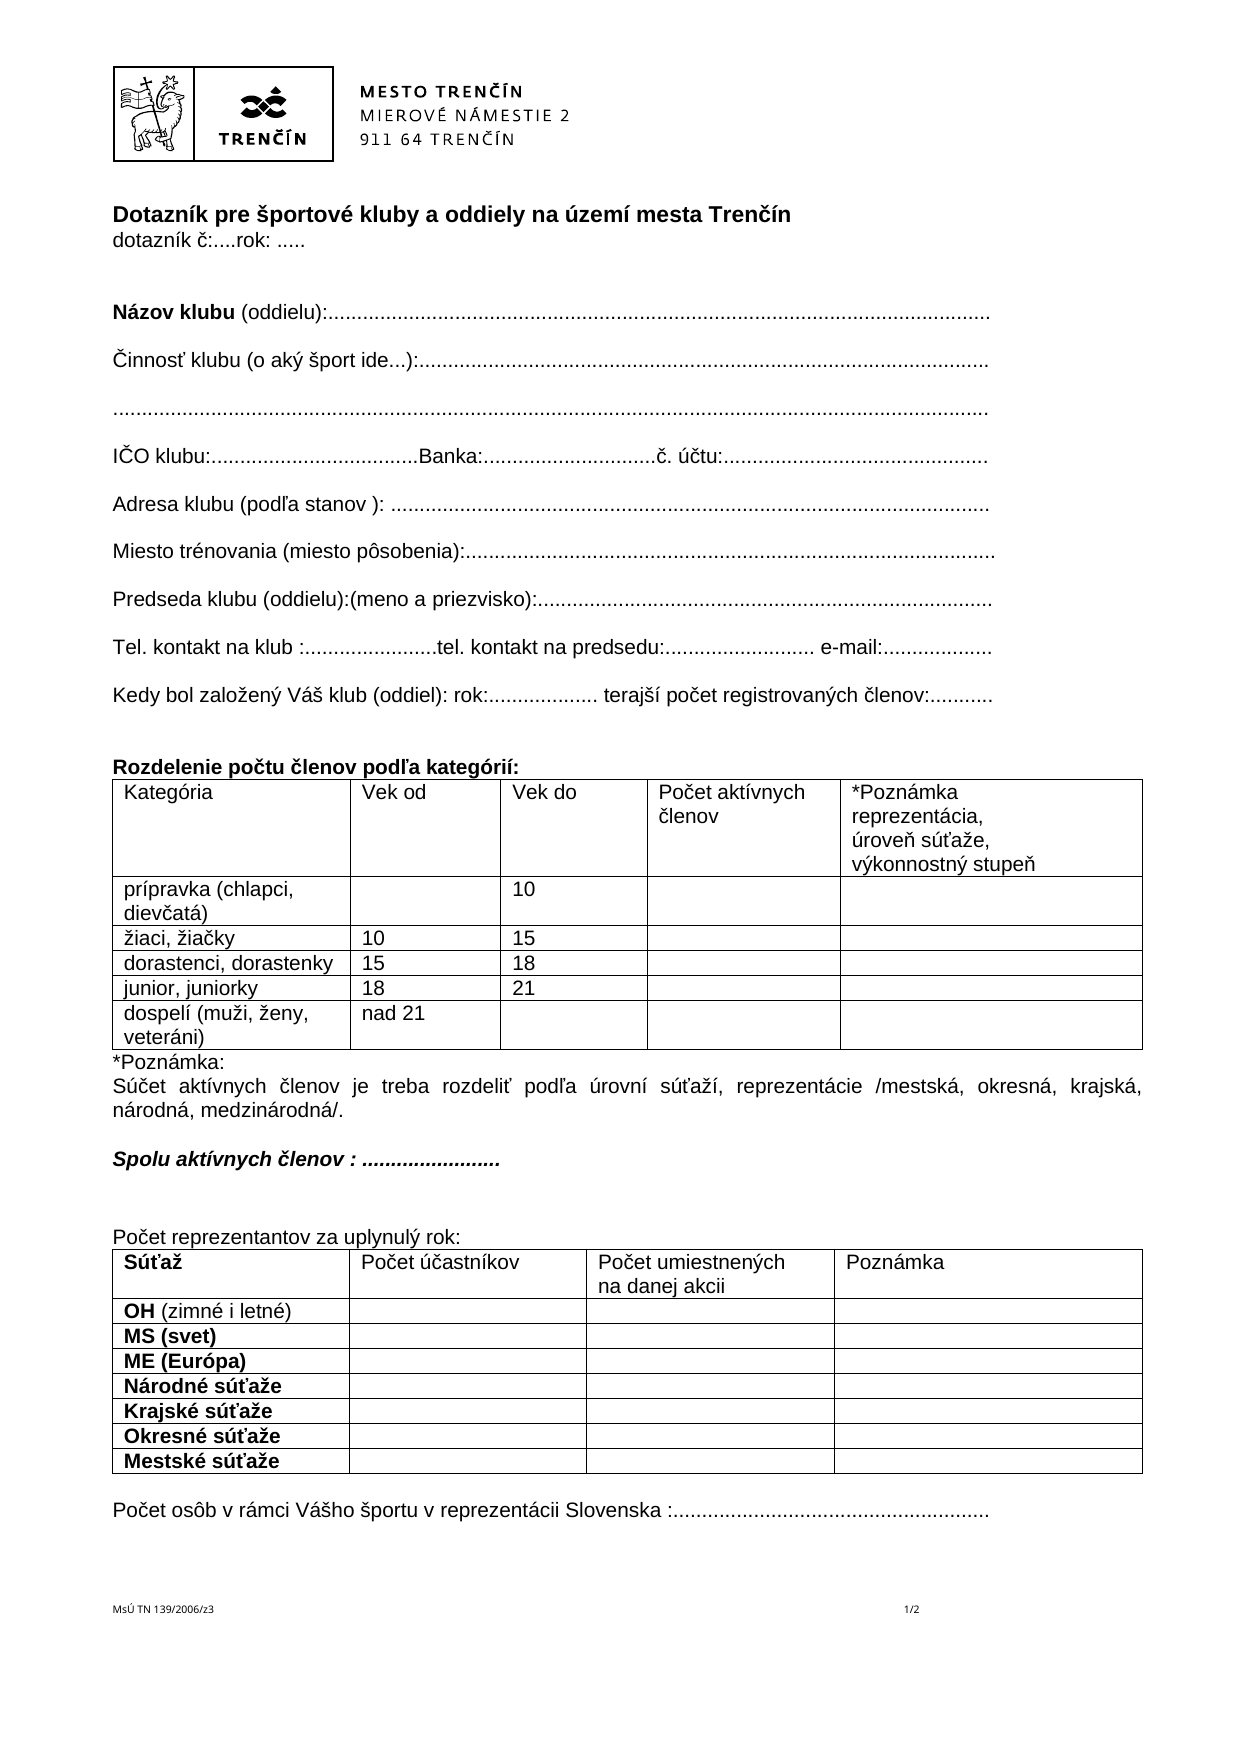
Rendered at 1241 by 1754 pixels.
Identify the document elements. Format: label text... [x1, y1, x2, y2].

table_cell 18 [351, 976, 500, 1000]
text Názov klubu (oddielu):................................................................................................................... [112, 300, 1144, 324]
text Počet osôb v rámci Vášho športu v reprezentácii Slovenska :....................................................... [112, 1498, 1144, 1522]
table_cell ME (Európa) [113, 1349, 349, 1373]
table_cell [587, 1349, 834, 1373]
table_cell dospelí (muži, ženy, veteráni) [113, 1001, 350, 1049]
text dotazník č:....rok: ..... [112, 228, 1144, 252]
subtitle Spolu aktívnych členov : ........................ [112, 1147, 1144, 1171]
table_header Kategória [113, 780, 350, 876]
text ........................................................................................................................................................ [112, 396, 1144, 419]
table_cell [835, 1399, 1142, 1423]
table_cell OH (zimné i letné) [113, 1299, 349, 1323]
table_cell [841, 877, 1142, 925]
table_cell [587, 1449, 834, 1473]
table_cell 10 [501, 877, 647, 925]
table_cell [835, 1424, 1142, 1448]
table_cell [648, 926, 840, 950]
table_cell 15 [501, 926, 647, 950]
table_cell [587, 1324, 834, 1348]
table_cell 18 [501, 951, 647, 975]
text MsÚ TN 139/2006/z3 1/2 [112, 1603, 1144, 1617]
table_header Počet aktívnych členov [648, 780, 840, 876]
text *Poznámka: [112, 1050, 1144, 1074]
table_header *Poznámka reprezentácia, úroveň súťaže, výkonnostný stupeň [841, 780, 1142, 876]
table_cell [835, 1349, 1142, 1373]
text Činnosť klubu (o aký šport ide...):................................................................................................... [112, 348, 1144, 372]
text Miesto trénovania (miesto pôsobenia):............................................................................................ [112, 539, 1144, 563]
table_cell žiaci, žiačky [113, 926, 350, 950]
table_cell [350, 1349, 586, 1373]
text Adresa klubu (podľa stanov ): ........................................................................................................ [112, 491, 1144, 515]
table_cell [350, 1324, 586, 1348]
table_cell nad 21 [351, 1001, 500, 1049]
table_cell Krajské súťaže [113, 1399, 349, 1423]
table_cell [835, 1449, 1142, 1473]
table_cell junior, juniorky [113, 976, 350, 1000]
text Dotazník pre športové kluby a oddiely na území mesta Trenčín [112, 201, 1144, 228]
subtitle Rozdelenie počtu členov podľa kategórií: [112, 755, 1144, 779]
table_cell [587, 1299, 834, 1323]
table_cell prípravka (chlapci, dievčatá) [113, 877, 350, 925]
text Kedy bol založený Váš klub (oddiel): rok:................... terajší počet registrovaných členov:........... [112, 683, 1144, 707]
table_cell [350, 1399, 586, 1423]
table_cell dorastenci, dorastenky [113, 951, 350, 975]
table_header Počet účastníkov [350, 1250, 586, 1298]
text Tel. kontakt na klub :.......................tel. kontakt na predsedu:.......................... e-mail:................... [112, 635, 1144, 659]
table_cell Okresné súťaže [113, 1424, 349, 1448]
table_cell [350, 1299, 586, 1323]
table_cell [835, 1374, 1142, 1398]
table_cell [350, 1424, 586, 1448]
table_cell [501, 1001, 647, 1049]
table_cell [350, 1449, 586, 1473]
table_cell [648, 976, 840, 1000]
table_cell [835, 1299, 1142, 1323]
table_cell Mestské súťaže [113, 1449, 349, 1473]
table_cell [587, 1424, 834, 1448]
text Súčet aktívnych členov je treba rozdeliť podľa úrovní súťaží, reprezentácie /mestská, okresná, krajská, národná, medzinárodná/. [112, 1074, 1144, 1122]
text IČO klubu:....................................Banka:..............................č. účtu:.............................................. [112, 443, 1144, 467]
table_cell [587, 1399, 834, 1423]
table_cell Národné súťaže [113, 1374, 349, 1398]
table_cell [648, 877, 840, 925]
table_cell [648, 951, 840, 975]
text Počet reprezentantov za uplynulý rok: [112, 1225, 1144, 1249]
table_header Počet umiestnených na danej akcii [587, 1250, 834, 1298]
table_cell [841, 926, 1142, 950]
table_cell 21 [501, 976, 647, 1000]
table_header Vek do [501, 780, 647, 876]
table_cell [835, 1324, 1142, 1348]
table_header Vek od [351, 780, 500, 876]
table_header Poznámka [835, 1250, 1142, 1298]
table_header Súťaž [113, 1250, 349, 1298]
table_cell [841, 951, 1142, 975]
table_cell MS (svet) [113, 1324, 349, 1348]
table_cell 15 [351, 951, 500, 975]
table_cell [351, 877, 500, 925]
table_cell [841, 976, 1142, 1000]
table_cell [587, 1374, 834, 1398]
table_cell [350, 1374, 586, 1398]
table_cell [841, 1001, 1142, 1049]
table_cell [648, 1001, 840, 1049]
text Predseda klubu (oddielu):(meno a priezvisko):............................................................................... [112, 587, 1144, 611]
table_cell 10 [351, 926, 500, 950]
